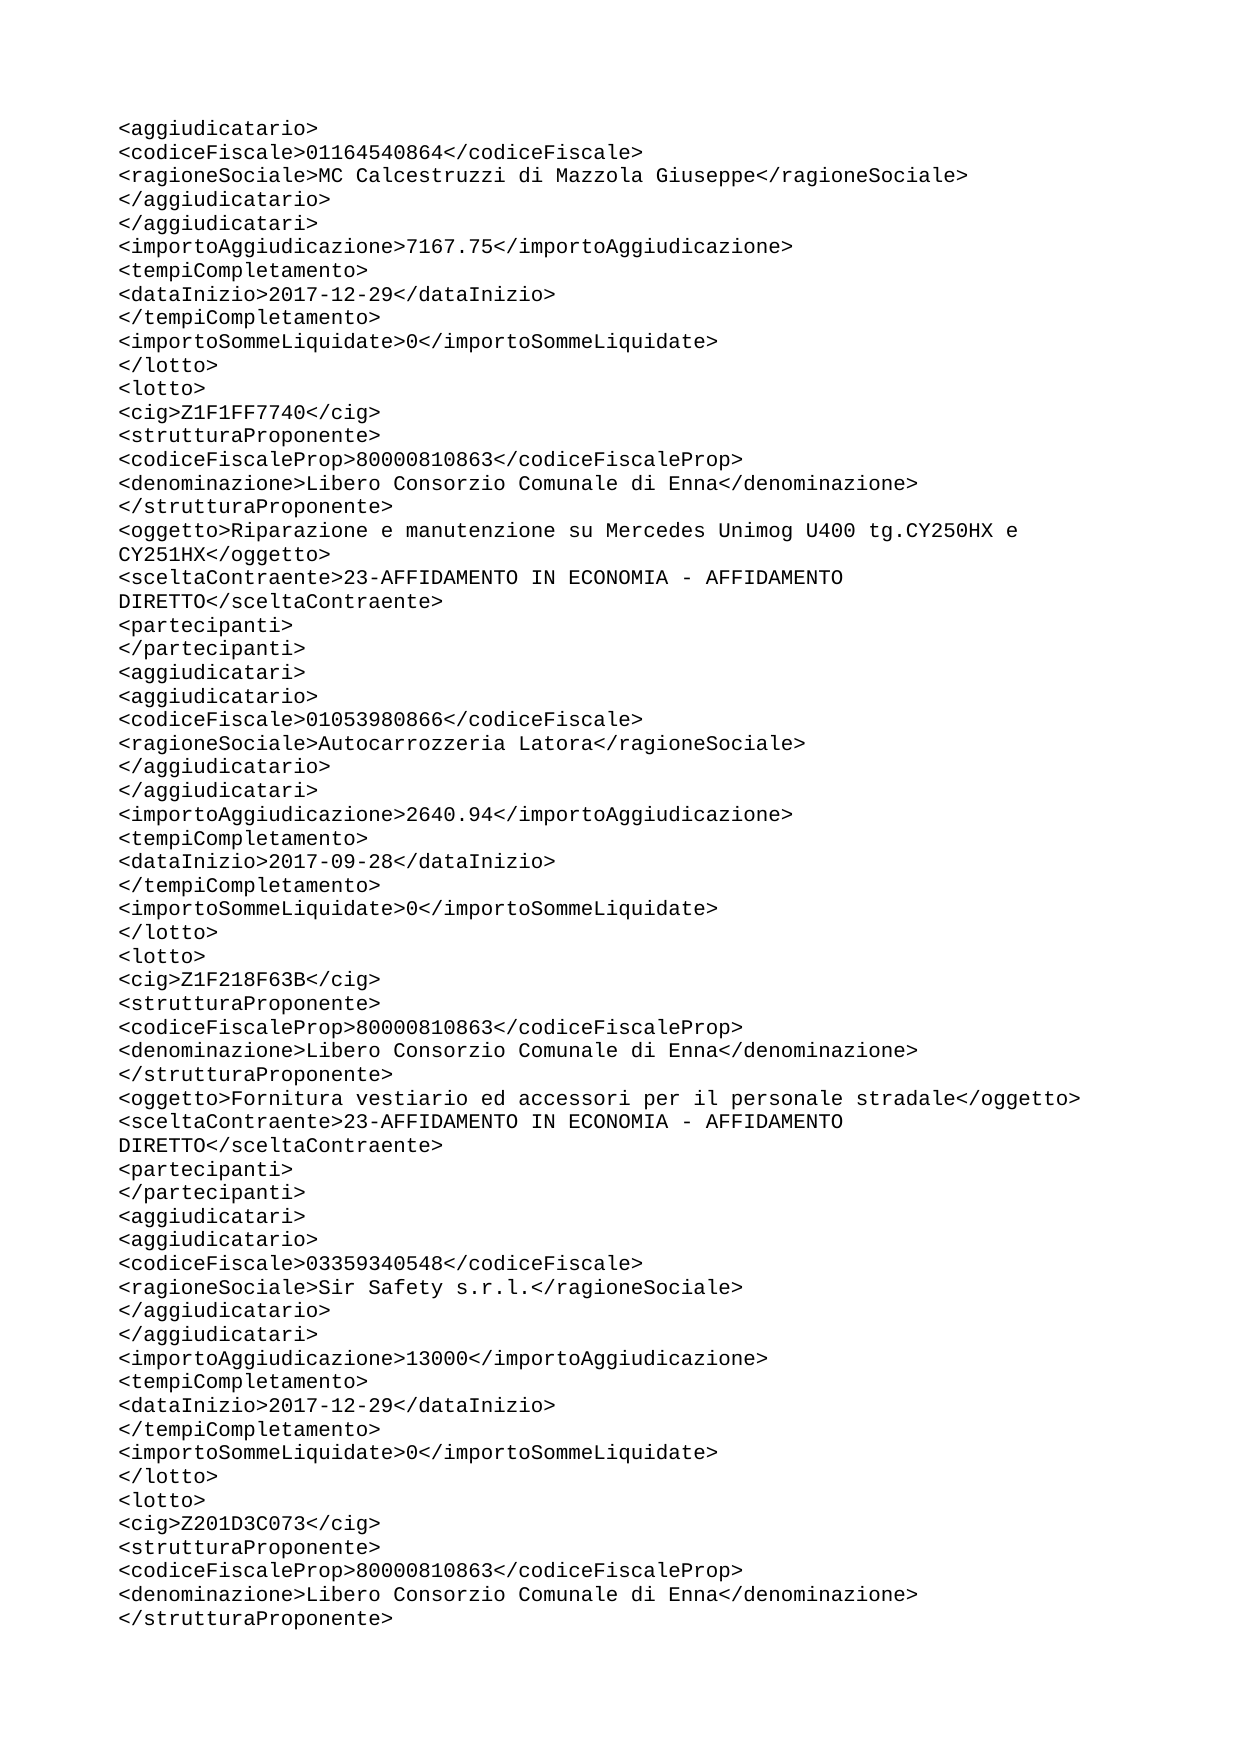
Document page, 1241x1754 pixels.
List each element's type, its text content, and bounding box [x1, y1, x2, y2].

text </lotto> [118, 354, 1122, 378]
text <sceltaContraente>23-AFFIDAMENTO IN ECONOMIA - AFFIDAMENTO DIRETTO</sceltaContraente> [118, 1111, 1122, 1158]
text <codiceFiscaleProp>80000810863</codiceFiscaleProp> [118, 449, 1122, 473]
text </partecipanti> [118, 1182, 1122, 1206]
text <codiceFiscaleProp>80000810863</codiceFiscaleProp> [118, 1561, 1122, 1584]
text <aggiudicatari> [118, 1206, 1122, 1229]
text </tempiCompletamento> [118, 307, 1122, 331]
text <codiceFiscaleProp>80000810863</codiceFiscaleProp> [118, 1017, 1122, 1040]
text <dataInizio>2017-09-28</dataInizio> [118, 851, 1122, 875]
text <tempiCompletamento> [118, 1371, 1122, 1395]
text <importoAggiudicazione>7167.75</importoAggiudicazione> [118, 236, 1122, 260]
text </aggiudicatario> [118, 189, 1122, 213]
text </aggiudicatario> [118, 757, 1122, 780]
text <importoSommeLiquidate>0</importoSommeLiquidate> [118, 331, 1122, 354]
text <oggetto>Riparazione e manutenzione su Mercedes Unimog U400 tg.CY250HX e CY251HX</oggetto> [118, 520, 1122, 567]
text <ragioneSociale>Sir Safety s.r.l.</ragioneSociale> [118, 1277, 1122, 1300]
text <cig>Z201D3C073</cig> [118, 1513, 1122, 1537]
text </aggiudicatari> [118, 213, 1122, 236]
text </strutturaProponente> [118, 496, 1122, 520]
text </tempiCompletamento> [118, 1419, 1122, 1442]
text <sceltaContraente>23-AFFIDAMENTO IN ECONOMIA - AFFIDAMENTO DIRETTO</sceltaContraente> [118, 567, 1122, 615]
text <oggetto>Fornitura vestiario ed accessori per il personale stradale</oggetto> [118, 1088, 1122, 1111]
text <aggiudicatario> [118, 118, 1122, 142]
text <lotto> [118, 946, 1122, 969]
text <importoSommeLiquidate>0</importoSommeLiquidate> [118, 898, 1122, 922]
text <denominazione>Libero Consorzio Comunale di Enna</denominazione> [118, 1584, 1122, 1608]
text <codiceFiscale>01164540864</codiceFiscale> [118, 142, 1122, 165]
text <cig>Z1F218F63B</cig> [118, 969, 1122, 993]
text </lotto> [118, 1466, 1122, 1489]
text </aggiudicatari> [118, 1324, 1122, 1348]
text <ragioneSociale>MC Calcestruzzi di Mazzola Giuseppe</ragioneSociale> [118, 165, 1122, 189]
text </partecipanti> [118, 638, 1122, 662]
text <strutturaProponente> [118, 993, 1122, 1017]
text <partecipanti> [118, 1158, 1122, 1182]
text <importoAggiudicazione>2640.94</importoAggiudicazione> [118, 804, 1122, 827]
text <dataInizio>2017-12-29</dataInizio> [118, 1395, 1122, 1419]
text <lotto> [118, 1489, 1122, 1513]
text <aggiudicatario> [118, 686, 1122, 709]
text </lotto> [118, 922, 1122, 946]
text <cig>Z1F1FF7740</cig> [118, 402, 1122, 426]
text </strutturaProponente> [118, 1608, 1122, 1631]
text </tempiCompletamento> [118, 875, 1122, 898]
text </aggiudicatario> [118, 1300, 1122, 1324]
text <strutturaProponente> [118, 426, 1122, 449]
text <aggiudicatari> [118, 662, 1122, 686]
text <aggiudicatario> [118, 1229, 1122, 1253]
text <tempiCompletamento> [118, 827, 1122, 851]
text <codiceFiscale>01053980866</codiceFiscale> [118, 709, 1122, 733]
text <importoAggiudicazione>13000</importoAggiudicazione> [118, 1348, 1122, 1371]
text </strutturaProponente> [118, 1064, 1122, 1088]
text <denominazione>Libero Consorzio Comunale di Enna</denominazione> [118, 473, 1122, 496]
text <strutturaProponente> [118, 1537, 1122, 1561]
text <denominazione>Libero Consorzio Comunale di Enna</denominazione> [118, 1040, 1122, 1064]
text <ragioneSociale>Autocarrozzeria Latora</ragioneSociale> [118, 733, 1122, 757]
text <dataInizio>2017-12-29</dataInizio> [118, 284, 1122, 307]
text <tempiCompletamento> [118, 260, 1122, 284]
text <partecipanti> [118, 615, 1122, 638]
text <lotto> [118, 378, 1122, 402]
text </aggiudicatari> [118, 780, 1122, 804]
text <codiceFiscale>03359340548</codiceFiscale> [118, 1253, 1122, 1277]
text <importoSommeLiquidate>0</importoSommeLiquidate> [118, 1442, 1122, 1466]
